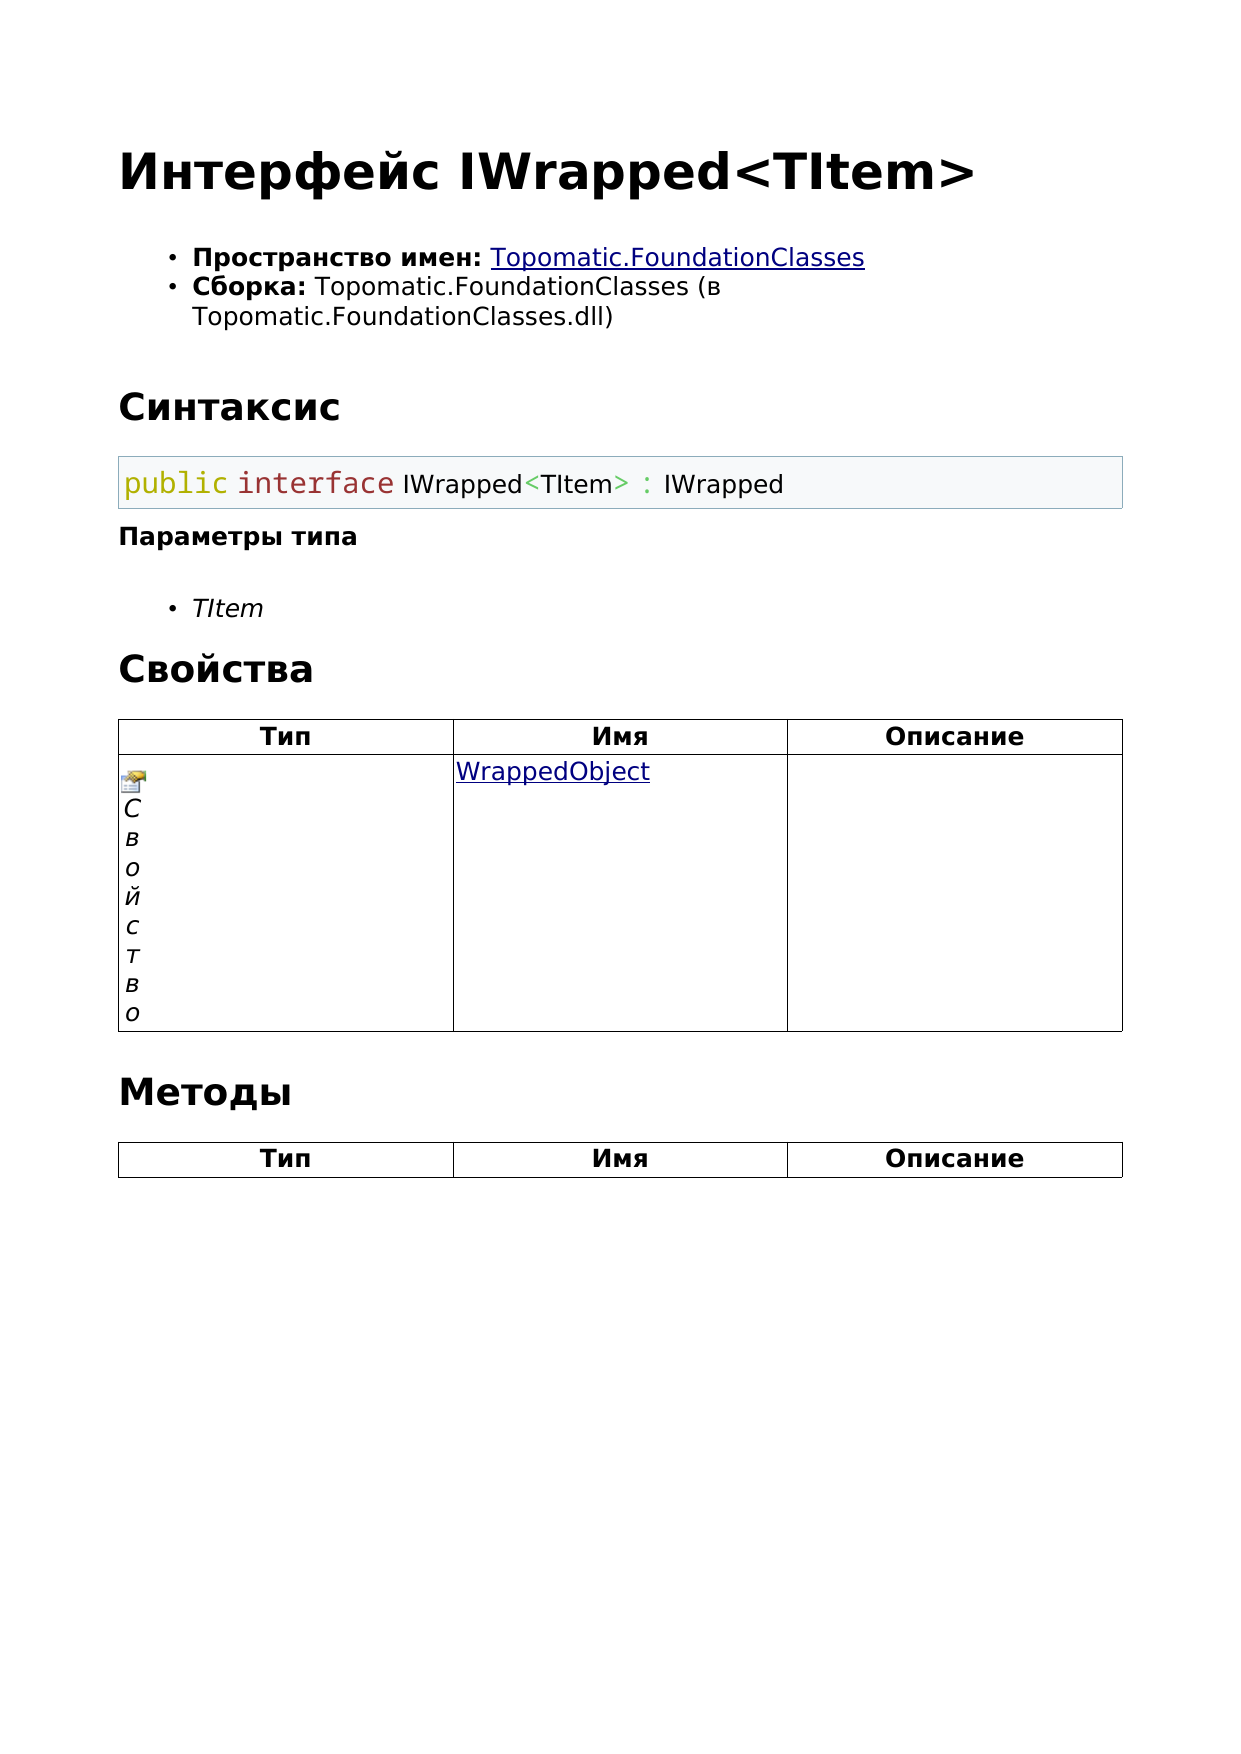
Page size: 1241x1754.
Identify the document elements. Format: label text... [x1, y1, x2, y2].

subtitle Свойства [118, 648, 1122, 692]
table_cell WrappedObject [454, 755, 787, 1031]
table_header Имя [454, 720, 787, 754]
table_header Тип [119, 720, 453, 754]
list TItem [177, 594, 1122, 623]
table_header Описание [788, 1143, 1122, 1177]
picture [121, 769, 147, 795]
list Сборка: Topomatic.FoundationClasses (в Topomatic.FoundationClasses.dll) [177, 272, 1122, 331]
table_header Описание [788, 720, 1122, 754]
subtitle Синтаксис [118, 385, 1122, 429]
text Параметры типа [118, 523, 1122, 552]
subtitle Интерфейс IWrapped<TItem> [118, 143, 1122, 201]
table_cell [119, 755, 453, 1031]
list Пространство имен: Topomatic.FoundationClasses [177, 243, 1122, 272]
table_header Тип [119, 1143, 453, 1177]
table_cell [788, 755, 1122, 1031]
subtitle Методы [118, 1071, 1122, 1114]
table_header public interface IWrapped<TItem> : IWrapped [119, 457, 1122, 508]
table_header Имя [454, 1143, 787, 1177]
